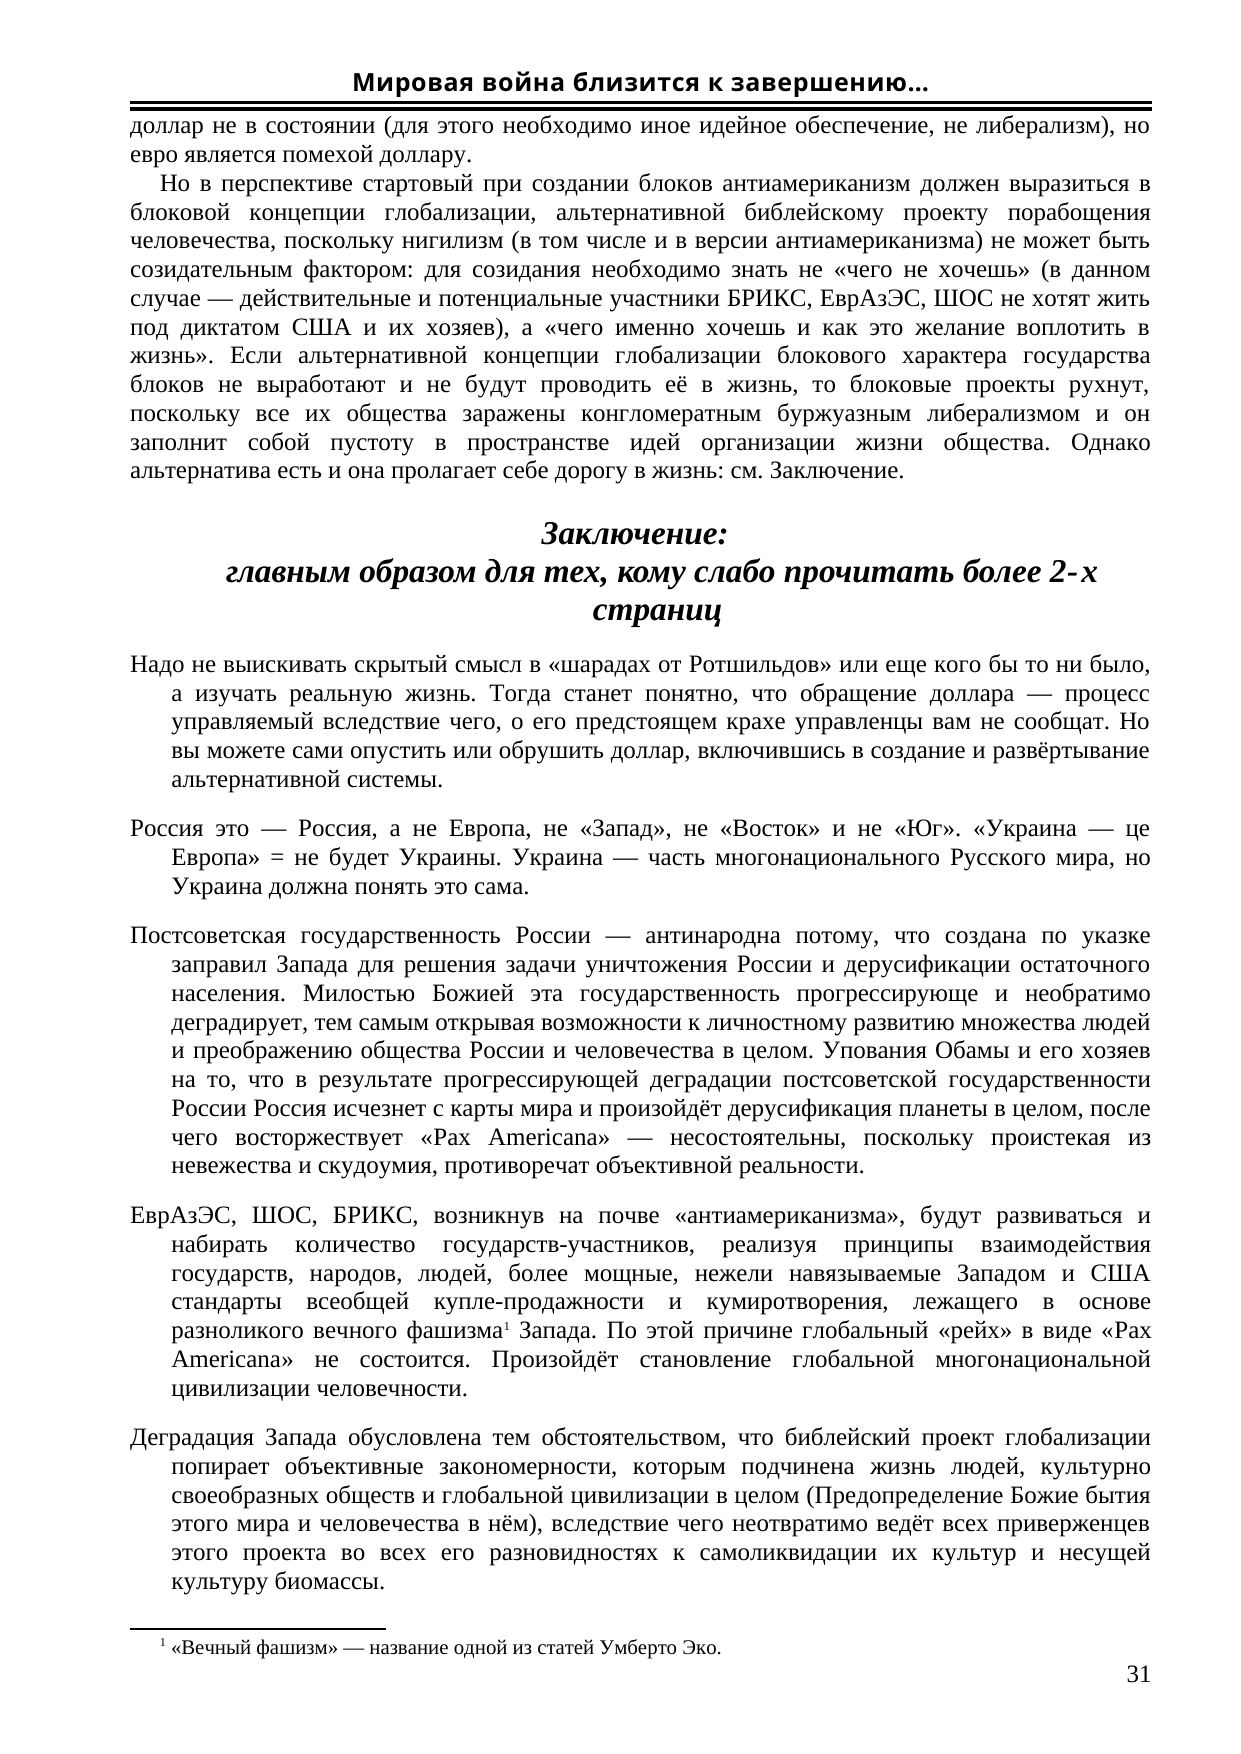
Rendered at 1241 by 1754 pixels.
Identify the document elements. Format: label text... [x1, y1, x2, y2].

text Но в перспективе стартовый при создании блоков антиамериканизм должен выразиться в блоковой концепции глобализации, альтернативной библейскому проекту порабощения человечества, поскольку нигилизм (в том числе и в версии антиамериканизма) не может быть созидательным фактором: для созидания необходимо знать не «чего не хочешь» (в данном случае — действительные и потенциальные участники БРИКС, ЕврАзЭС, ШОС не хотят жить под диктатом США и их хозяев), а «чего именно хочешь и как это желание воплотить в жизнь». Если альтернативной концепции глобализации блокового характера государства блоков не выработают и не будут проводить её в жизнь, то блоковые проекты рухнут, поскольку все их общества заражены конгломератным буржуазным либерализмом и он заполнит собой пустоту в пространстве идей организации жизни общества. Однако альтернатива есть и она пролагает себе дорогу в жизнь: см. Заключение. [130, 168, 1152, 484]
text Деградация Запада обусловлена тем обстоятельством, что библейский проект глобализации попирает объективные закономерности, которым подчинена жизнь людей, культурно своеобразных обществ и глобальной цивилизации в целом (Предопределение Божие бытия этого мира и человечества в нём), вследствие чего неотвратимо ведёт всех приверженцев этого проекта во всех его разновидностях к самоликвидации их культур и несущей культуру биомассы. [130, 1422, 1152, 1595]
text Надо не выискивать скрытый смысл в «шарадах от Ротшильдов» или еще кого бы то ни было, а изучать реальную жизнь. Тогда станет понятно, что обращение доллара — процесс управляемый вследствие чего, о его предстоящем крахе управленцы вам не сообщат. Но вы можете сами опустить или обрушить доллар, включившись в создание и развёртывание альтернативной системы. [130, 649, 1152, 793]
text доллар не в состоянии (для этого необходимо иное идейное обеспечение, не либерализм), но евро является помехой доллару. [130, 111, 1152, 168]
text ЕврАзЭС, ШОС, БРИКС, возникнув на почве «антиамериканизма», будут развиваться и набирать количество государств-участников, реализуя принципы взаимодействия государств, народов, людей, более мощные, нежели навязываемые Западом и США стандарты всеобщей купле-продажности и кумиротворения, лежащего в основе разноликого вечного фашизма Запада. По этой причине глобальный «рейх» в виде «Pax Americana» не состоится. Произойдёт становление глобальной многонациональной цивилизации человечности. [130, 1200, 1152, 1401]
subtitle Заключение: главным образом для тех, кому слабо прочитать более 2‑х страниц [130, 513, 1152, 628]
text Постсоветская государственность России — антинародна потому, что создана по указке заправил Запада для решения задачи уничтожения России и дерусификации остаточного населения. Милостью Божией эта государственность прогрессирующе и необратимо деградирует, тем самым открывая возможности к личностному развитию множества людей и преображению общества России и человечества в целом. Упования Обамы и его хозяев на то, что в результате прогрессирующей деградации постсоветской государственности России Россия исчезнет с карты мира и произойдёт дерусификация планеты в целом, после чего восторжествует «Pax Americana» — несостоятельны, поскольку проистекая из невежества и скудоумия, противоречат объективной реальности. [130, 921, 1152, 1179]
text «Вечный фашизм» — название одной из статей Умберто Эко. [130, 1635, 1152, 1659]
text Россия это — Россия, а не Европа, не «Запад», не «Восток» и не «Юг». «Украина — це Европа» = не будет Украины. Украина — часть многонационального Русского мира, но Украина должна понять это сама. [130, 813, 1152, 900]
